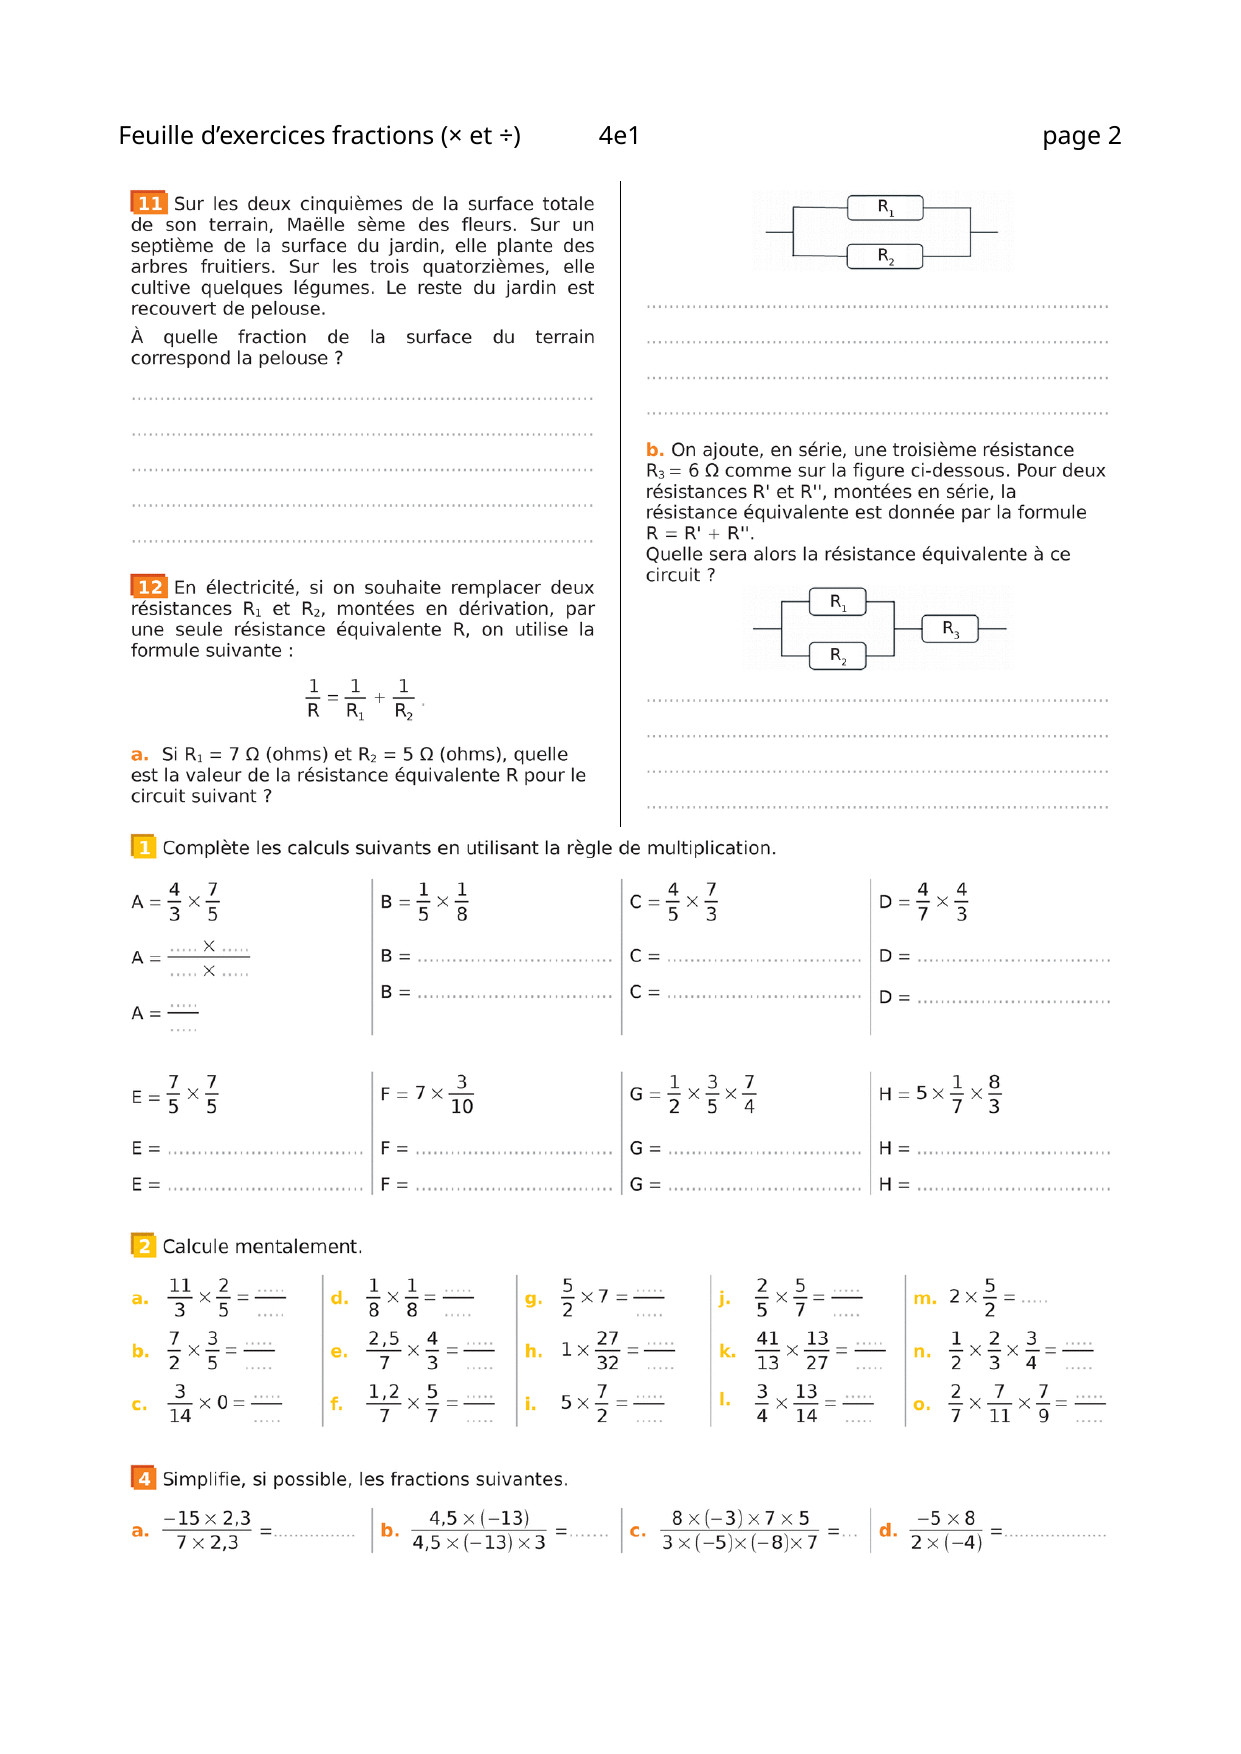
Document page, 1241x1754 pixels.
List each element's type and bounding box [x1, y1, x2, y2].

picture [118, 181, 1123, 1578]
picture [118, 181, 606, 817]
